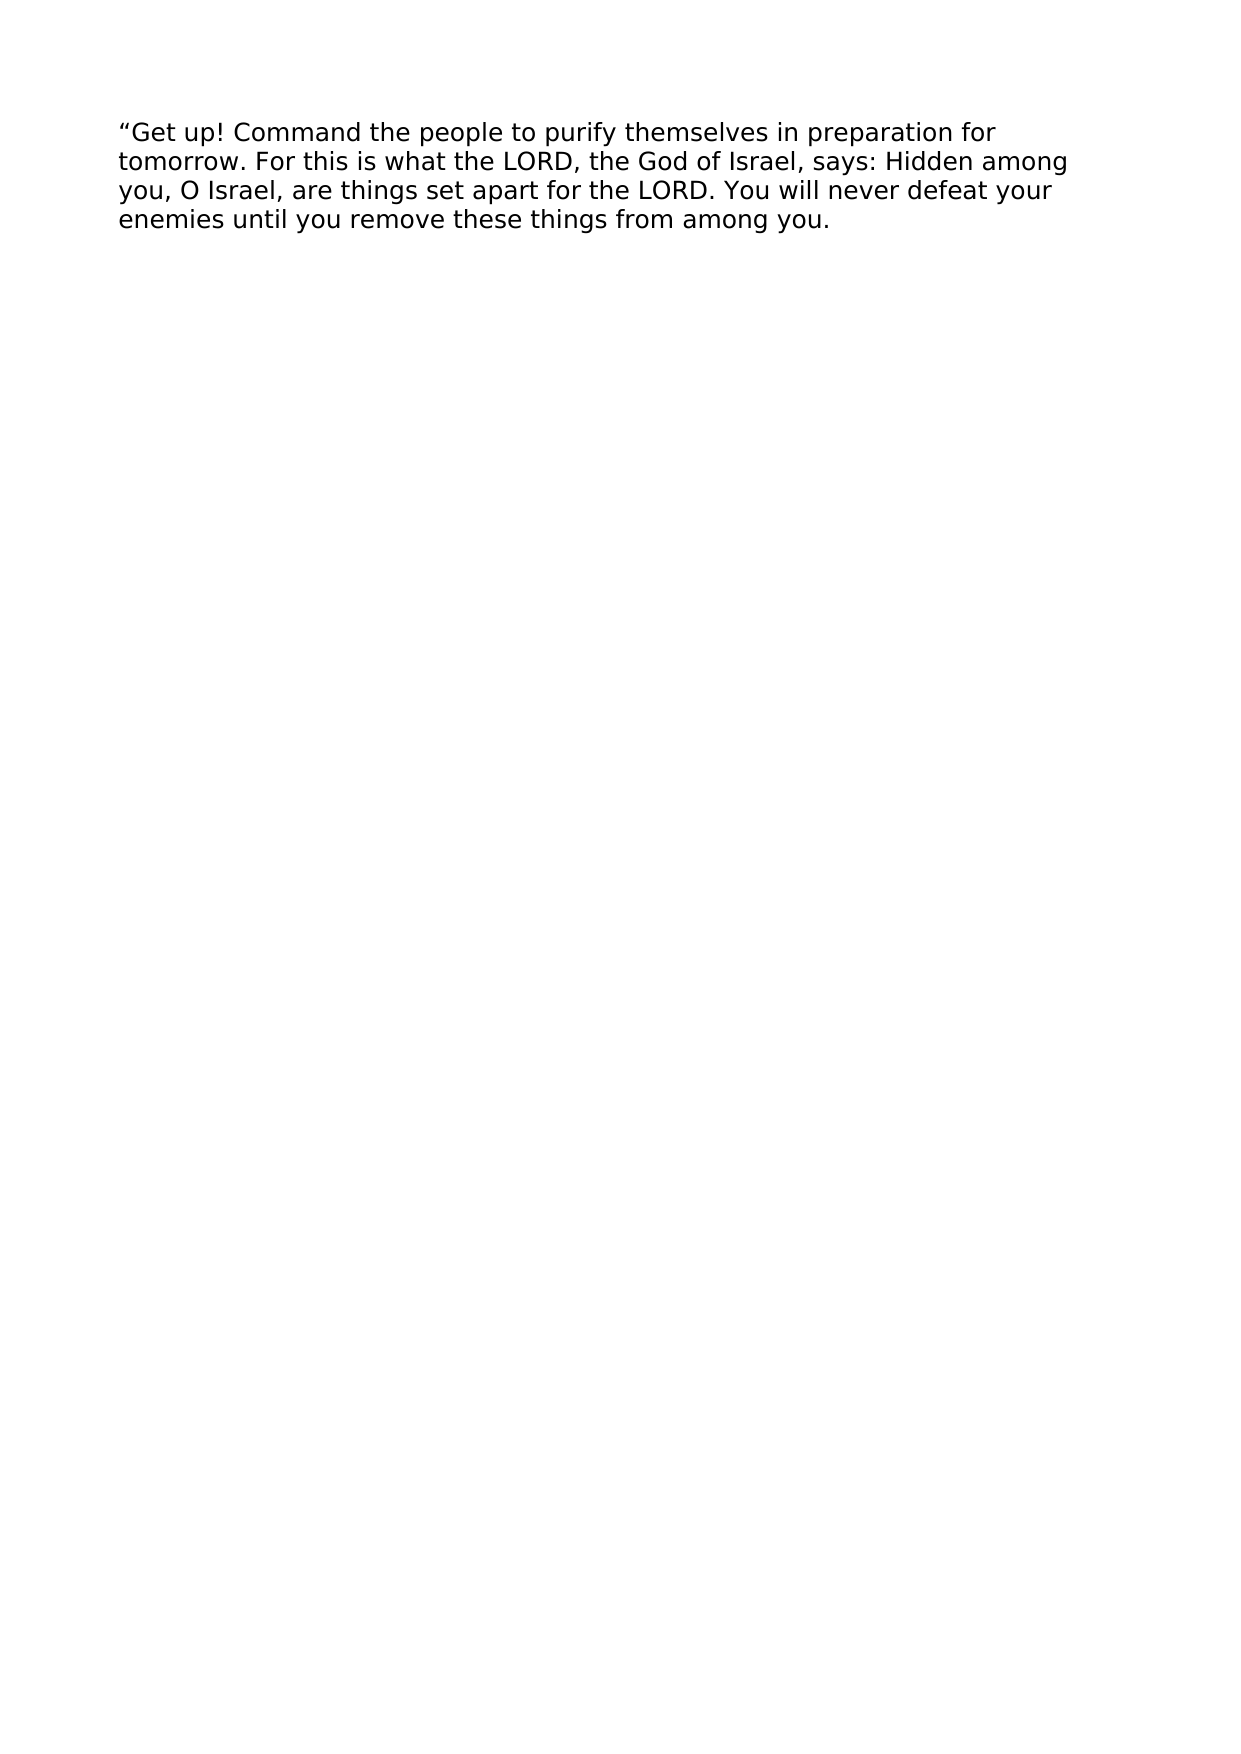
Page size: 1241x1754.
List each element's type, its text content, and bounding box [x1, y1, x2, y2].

text “Get up! Command the people to purify themselves in preparation for tomorrow. For this is what the LORD, the God of Israel, says: Hidden among you, O Israel, are things set apart for the LORD. You will never defeat your enemies until you remove these things from among you. [118, 118, 1122, 235]
